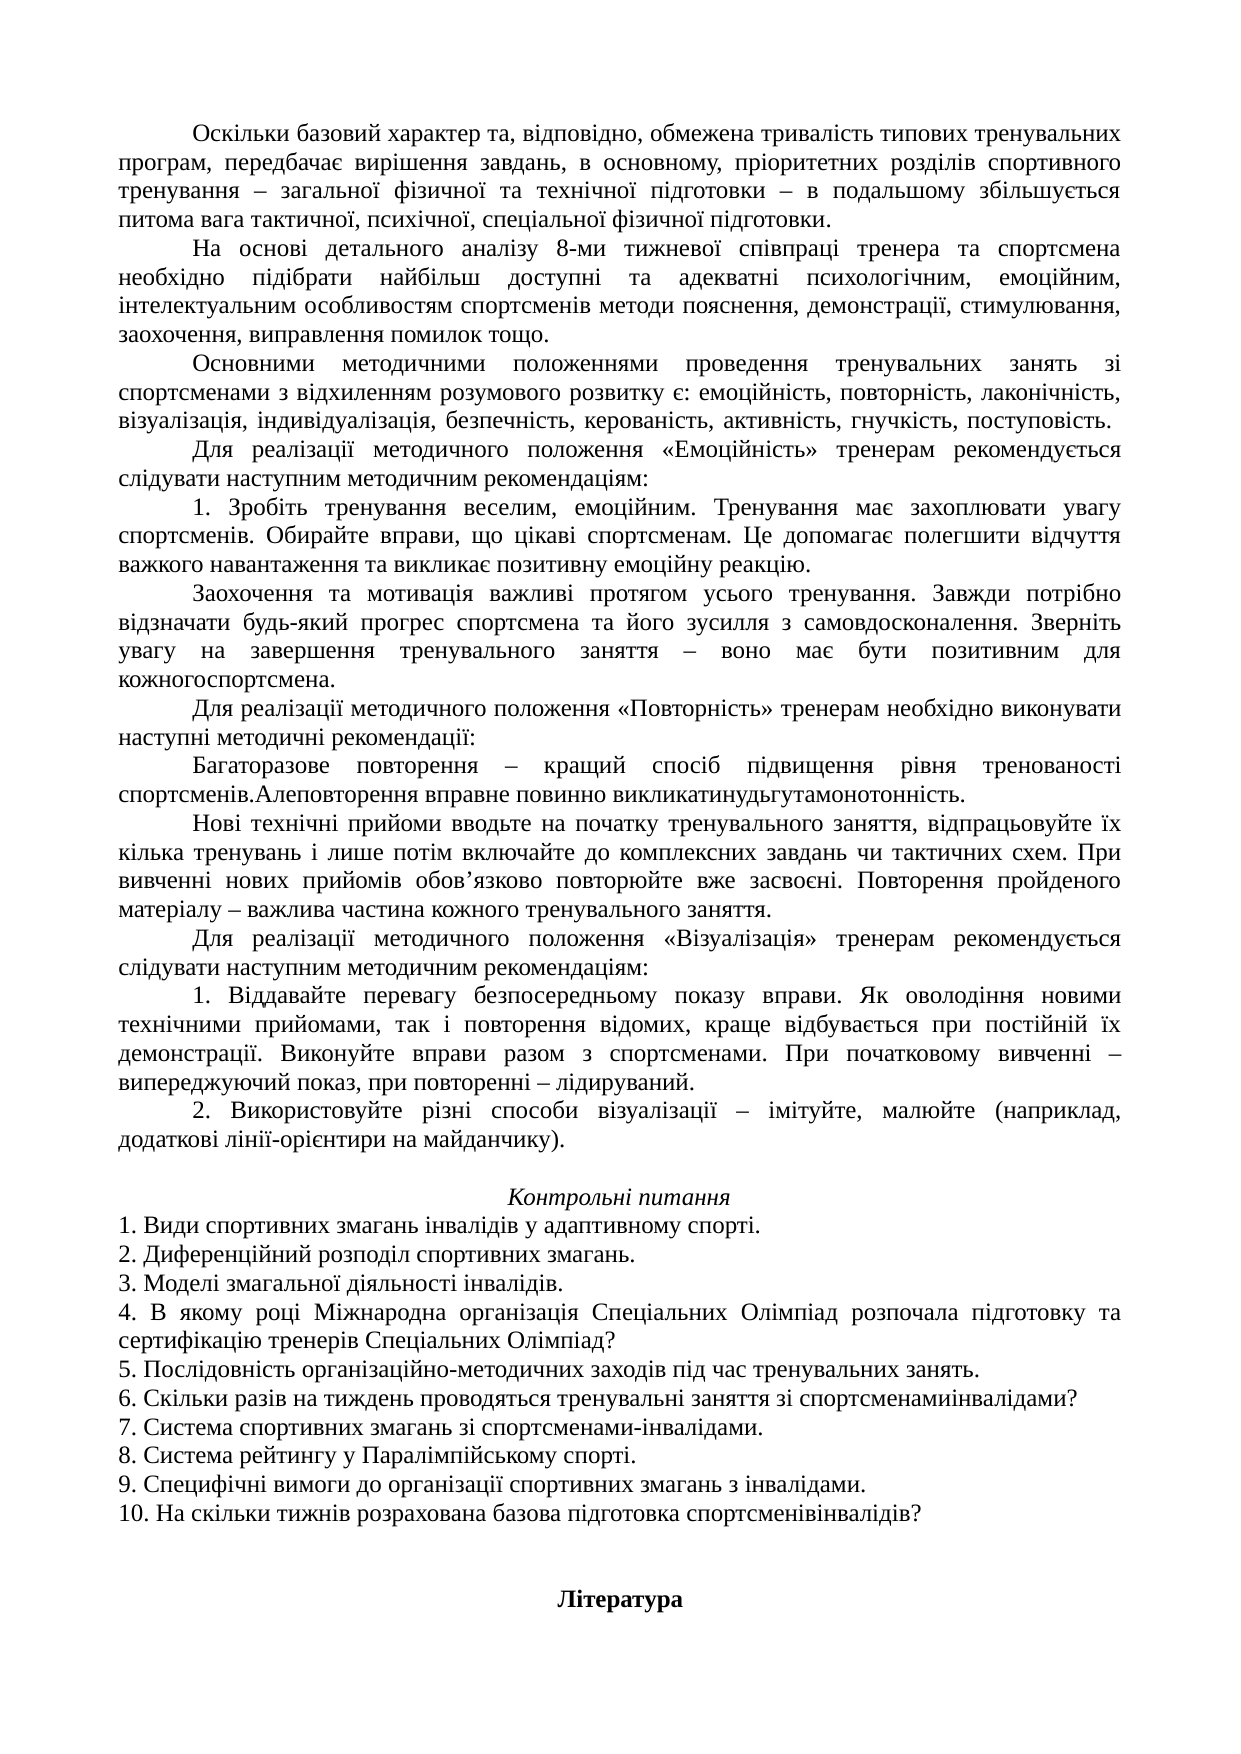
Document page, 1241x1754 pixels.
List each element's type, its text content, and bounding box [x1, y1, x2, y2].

text 4. В якому році Міжнародна організація Спеціальних Олімпіад розпочала підготовку та сертифікацію тренерів Спеціальних Олімпіад? [118, 1297, 1122, 1354]
text 1. Віддавайте перевагу безпосередньому показу вправи. Як оволодіння новими технічними прийомами, так і повторення відомих, краще відбувається при постійній їх демонстрації. Виконуйте вправи разом з спортсменами. При початковому вивченні – випереджуючий показ, при повторенні – лідируваний. [118, 981, 1122, 1096]
text 2. Диференційний розподіл спортивних змагань. [118, 1239, 1122, 1268]
text Оскільки базовий характер та, відповідно, обмежена тривалість типових тренувальних програм, передбачає вирішення завдань, в основному, пріоритетних розділів спортивного тренування – загальної фізичної та технічної підготовки – в подальшому збільшується питома вага тактичної, психічної, спеціальної фізичної підготовки. [118, 118, 1122, 233]
text 5. Послідовність організаційно-методичних заходів під час тренувальних занять. [118, 1354, 1122, 1383]
text Багаторазове повторення – кращий спосіб підвищення рівня тренованості спортсменів.Алеповторення вправне повинно викликатинудьгутамонотонність. [118, 751, 1122, 808]
text 1. Види спортивних змагань інвалідів у адаптивному спорті. [118, 1211, 1122, 1239]
text 3. Моделі змагальної діяльності інвалідів. [118, 1268, 1122, 1297]
text 2. Використовуйте різні способи візуалізації – імітуйте, малюйте (наприклад, додаткові лінії-орієнтири на майданчику). [118, 1096, 1122, 1153]
text 8. Система рейтингу у Паралімпійському спорті. [118, 1441, 1122, 1469]
text Заохочення та мотивація важливі протягом усього тренування. Завжди потрібно відзначати будь-який прогрес спортсмена та його зусилля з самовдосконалення. Зверніть увагу на завершення тренувального заняття – воно має бути позитивним для кожногоспортсмена. [118, 578, 1122, 693]
text 7. Система спортивних змагань зі спортсменами-інвалідами. [118, 1412, 1122, 1441]
text На основі детального аналізу 8-ми тижневої співпраці тренера та спортсмена необхідно підібрати найбільш доступні та адекватні психологічним, емоційним, інтелектуальним особливостям спортсменів методи пояснення, демонстрації, стимулювання, заохочення, виправлення помилок тощо. [118, 233, 1122, 348]
text 6. Скільки разів на тиждень проводяться тренувальні заняття зі спортсменамиінвалідами? [118, 1383, 1122, 1412]
text Література [118, 1584, 1122, 1613]
text Нові технічні прийоми вводьте на початку тренувального заняття, відпрацьовуйте їх кілька тренувань і лише потім включайте до комплексних завдань чи тактичних схем. При вивченні нових прийомів обов’язково повторюйте вже засвоєні. Повторення пройденого матеріалу – важлива частина кожного тренувального заняття. [118, 808, 1122, 923]
text 9. Специфічні вимоги до організації спортивних змагань з інвалідами. [118, 1469, 1122, 1498]
text Для реалізації методичного положення «Візуалізація» тренерам рекомендується слідувати наступним методичним рекомендаціям: [118, 923, 1122, 981]
text 1. Зробіть тренування веселим, емоційним. Тренування має захоплювати увагу спортсменів. Обирайте вправи, що цікаві спортсменам. Це допомагає полегшити відчуття важкого навантаження та викликає позитивну емоційну реакцію. [118, 492, 1122, 578]
text Основними методичними положеннями проведення тренувальних занять зі спортсменами з відхиленням розумового розвитку є: емоційність, повторність, лаконічність, візуалізація, індивідуалізація, безпечність, керованість, активність, гнучкість, поступовість. Для реалізації методичного положення «Емоційність» тренерам рекомендується слідувати наступним методичним рекомендаціям: [118, 348, 1122, 492]
text Для реалізації методичного положення «Повторність» тренерам необхідно виконувати наступні методичні рекомендації: [118, 693, 1122, 751]
text 10. На скільки тижнів розрахована базова підготовка спортсменівінвалідів? [118, 1498, 1122, 1527]
text Контрольні питання [118, 1182, 1122, 1211]
